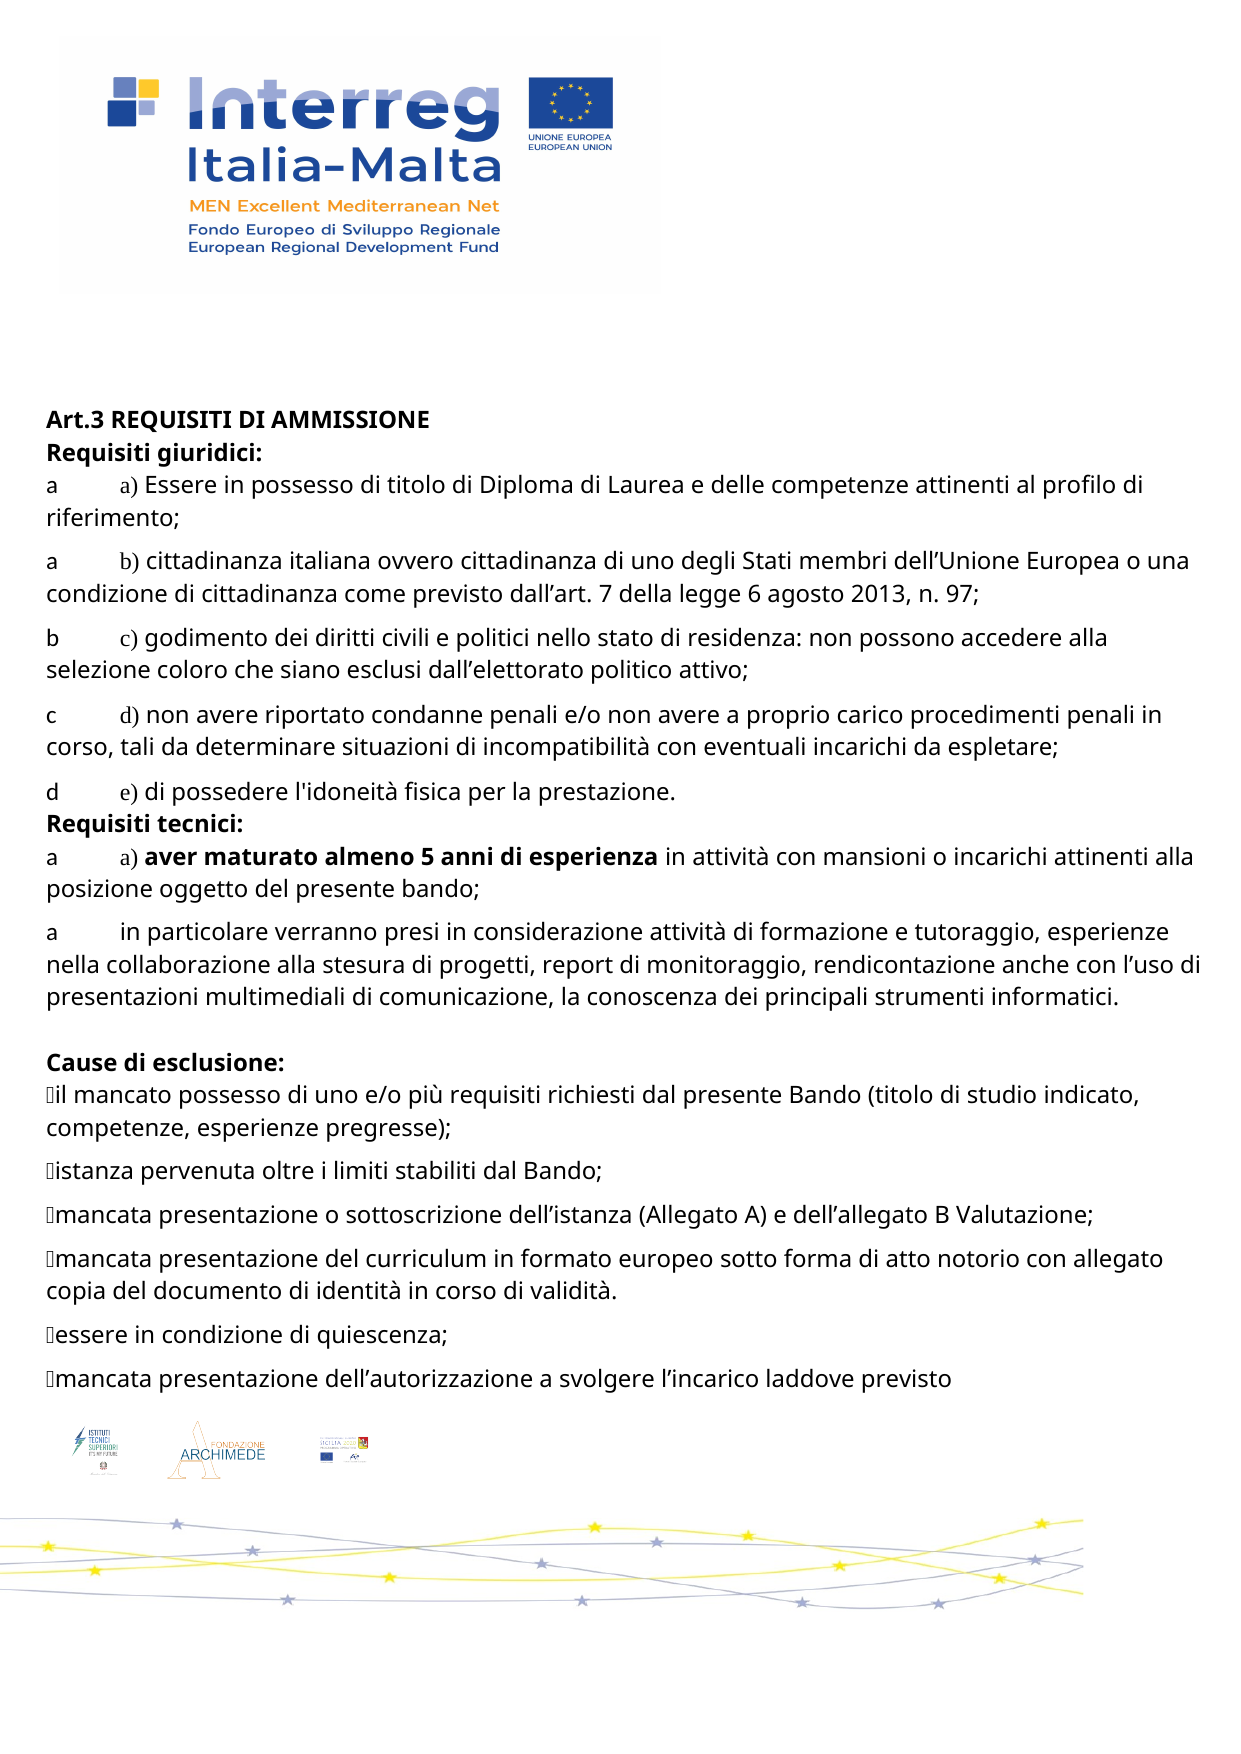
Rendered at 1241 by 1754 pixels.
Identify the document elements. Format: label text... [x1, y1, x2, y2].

list a) Essere in possesso di titolo di Diploma di Laurea e delle competenze attinenti al profilo di riferimento; [46, 468, 1207, 533]
text -mancata presentazione o sottoscrizione dell’istanza (Allegato A) e dell’allegato B Valutazione; [46, 1198, 1207, 1230]
list in particolare verranno presi in considerazione attività di formazione e tutoraggio, esperienze nella collaborazione alla stesura di progetti, report di monitoraggio, rendicontazione anche con l’uso di presentazioni multimediali di comunicazione, la conoscenza dei principali strumenti informatici. [46, 915, 1207, 1013]
text -mancata presentazione dell’autorizzazione a svolgere l’incarico laddove previsto [46, 1361, 1207, 1394]
list e) di possedere l'idoneità fisica per la prestazione. [46, 774, 1207, 807]
text Cause di esclusione: [46, 1045, 1207, 1078]
list c) godimento dei diritti civili e politici nello stato di residenza: non possono accedere alla selezione coloro che siano esclusi dall’elettorato politico attivo; [46, 621, 1207, 686]
text -il mancato possesso di uno e/o più requisiti richiesti dal presente Bando (titolo di studio indicato, competenze, esperienze pregresse); [46, 1078, 1207, 1143]
list a) aver maturato almeno 5 anni di esperienza in attività con mansioni o incarichi attinenti alla posizione oggetto del presente bando; [46, 840, 1207, 905]
text Requisiti tecnici: [46, 807, 1207, 840]
text -istanza pervenuta oltre i limiti stabiliti dal Bando; [46, 1154, 1207, 1187]
list d) non avere riportato condanne penali e/o non avere a proprio carico procedimenti penali in corso, tali da determinare situazioni di incompatibilità con eventuali incarichi da espletare; [46, 698, 1207, 763]
text -mancata presentazione del curriculum in formato europeo sotto forma di atto notorio con allegato copia del documento di identità in corso di validità. [46, 1241, 1207, 1307]
list b) cittadinanza italiana ovvero cittadinanza di uno degli Stati membri dell’Unione Europea o una condizione di cittadinanza come previsto dall’art. 7 della legge 6 agosto 2013, n. 97; [46, 544, 1207, 609]
text Requisiti giuridici: [46, 435, 1207, 468]
text Art.3 REQUISITI DI AMMISSIONE [46, 403, 1207, 435]
text -essere in condizione di quiescenza; [46, 1318, 1207, 1350]
